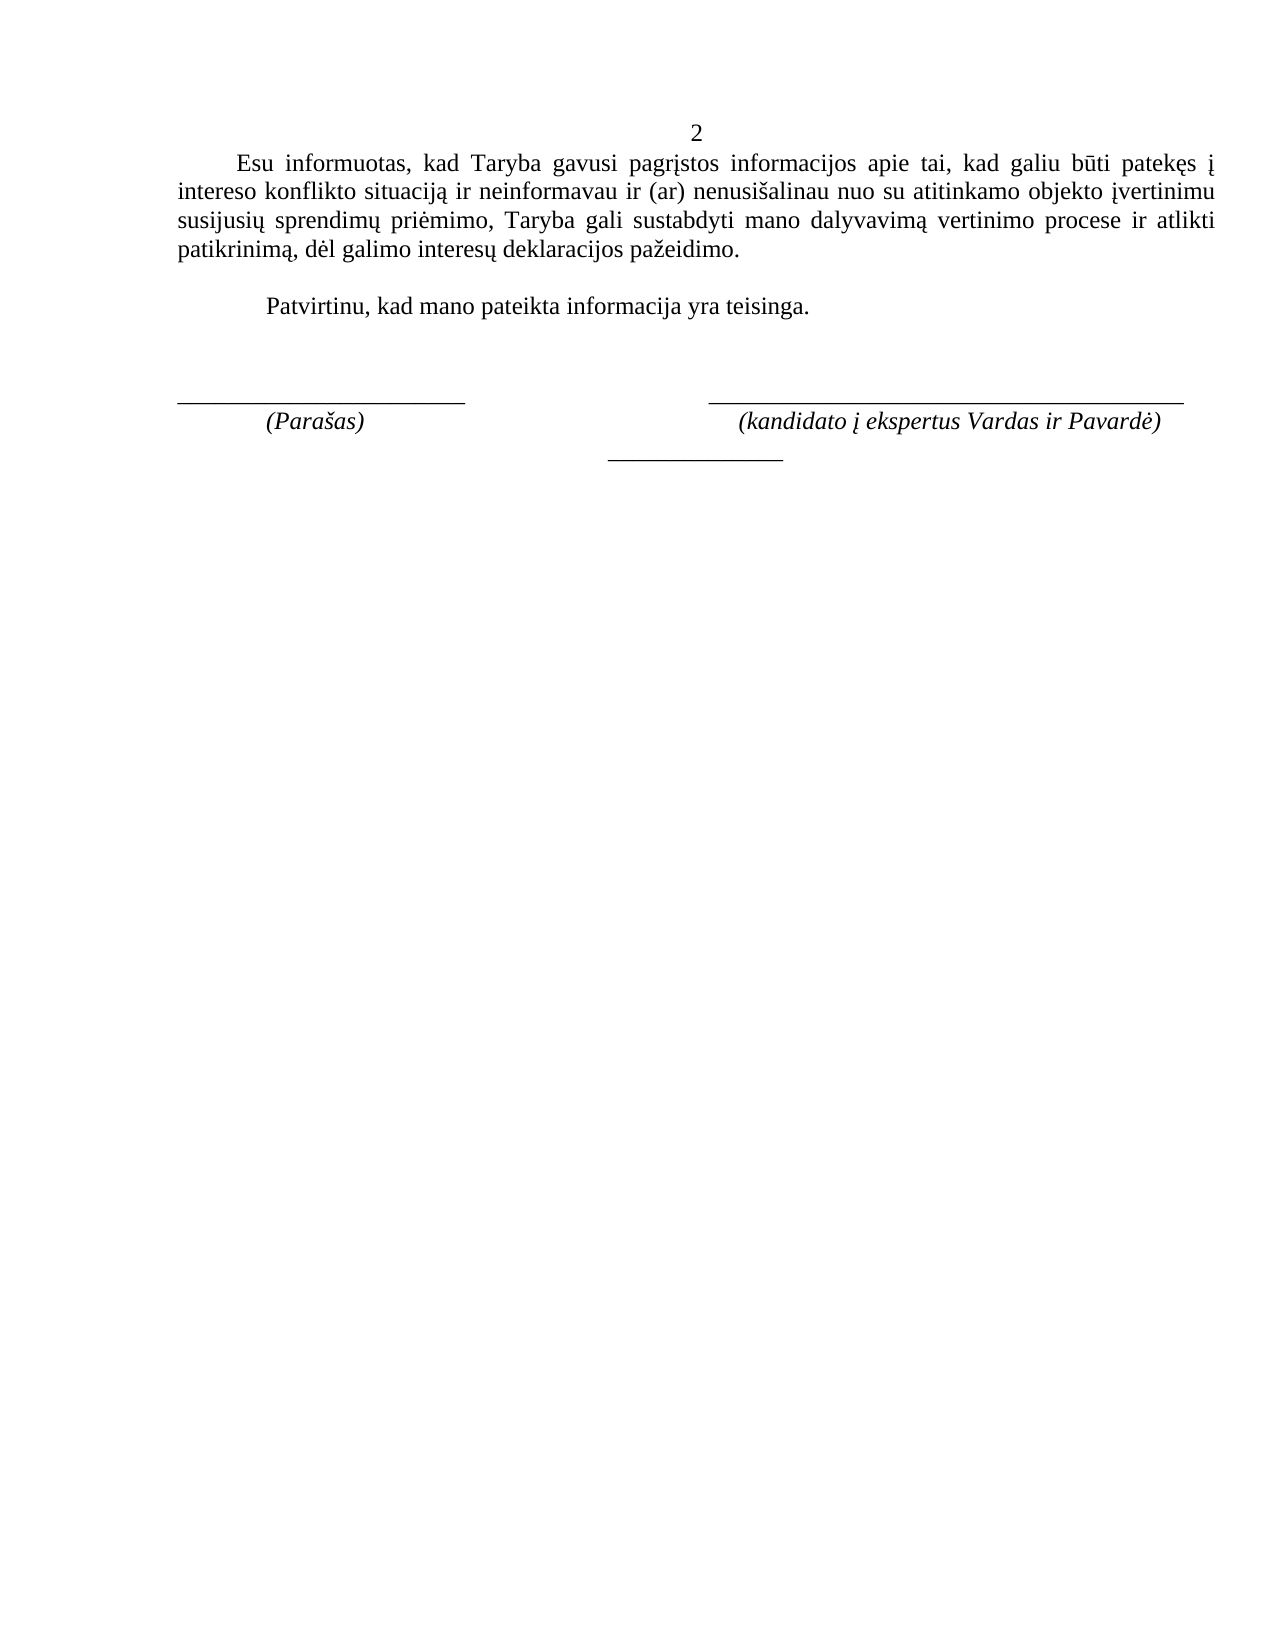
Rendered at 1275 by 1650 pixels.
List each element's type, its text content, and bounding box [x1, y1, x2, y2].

text Patvirtinu, kad mano pateikta informacija yra teisinga. [177, 291, 1216, 320]
text _______________________ ______________________________________ [177, 378, 1216, 406]
text (Parašas) (kandidato į ekspertus Vardas ir Pavardė) [177, 406, 1216, 435]
text Esu informuotas, kad Taryba gavusi pagrįstos informacijos apie tai, kad galiu būti patekęs į intereso konflikto situaciją ir neinformavau ir (ar) nenusišalinau nuo su atitinkamo objekto įvertinimu susijusių sprendimų priėmimo, Taryba gali sustabdyti mano dalyvavimą vertinimo procese ir atlikti patikrinimą, dėl galimo interesų deklaracijos pažeidimo. [177, 148, 1216, 263]
text ______________ [177, 435, 1216, 464]
